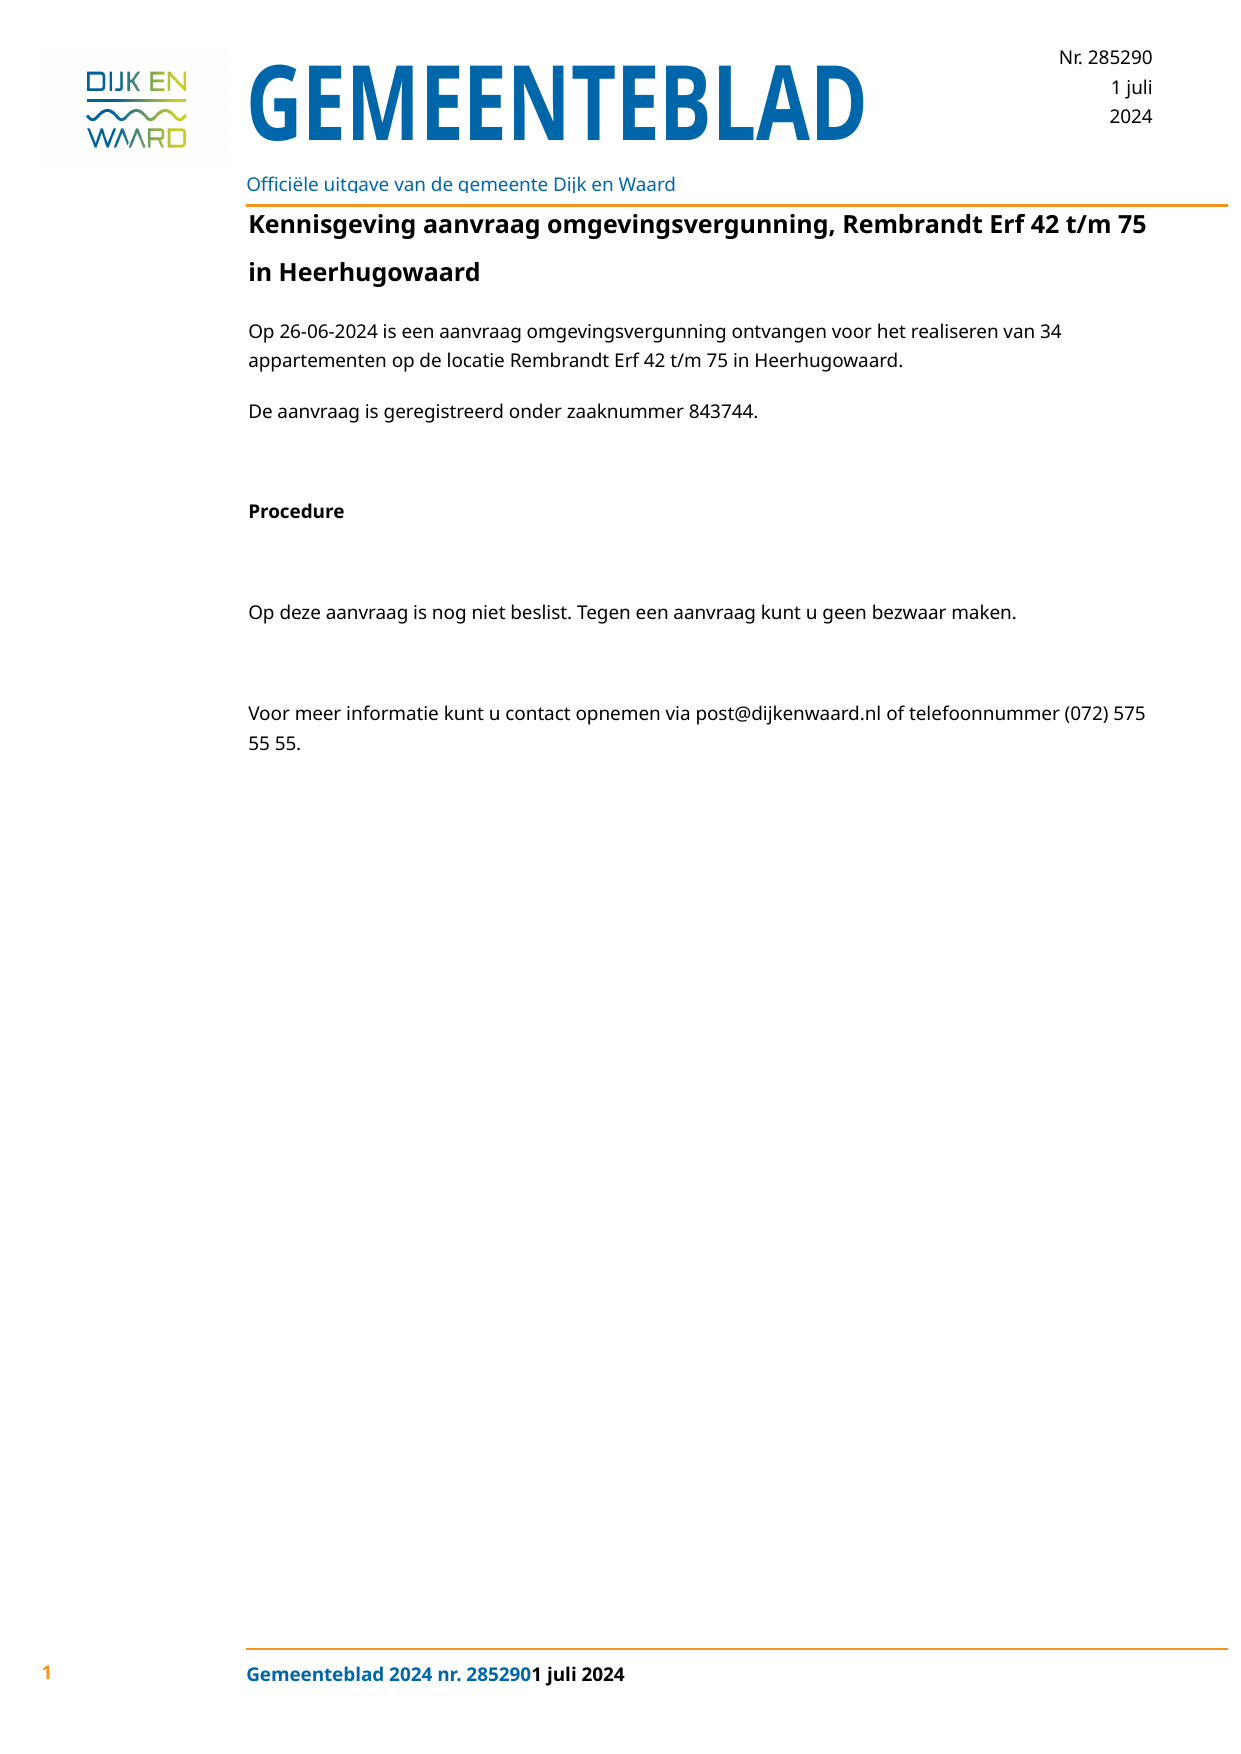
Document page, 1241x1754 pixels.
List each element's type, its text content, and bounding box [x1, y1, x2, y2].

text De aanvraag is geregistreerd onder zaaknummer 843744. [248, 398, 1152, 424]
text Procedure [248, 499, 1152, 524]
text Kennisgeving aanvraag omgevingsvergunning, Rembrandt Erf 42 t/m 75 in Heerhugowaard [248, 207, 1152, 288]
picture [41, 47, 231, 172]
text Op deze aanvraag is nog niet beslist. Tegen een aanvraag kunt u geen bezwaar maken. [248, 599, 1152, 625]
text Voor meer informatie kunt u contact opnemen via post@dijkenwaard.nl of telefoonnummer (072) 575 55 55. [248, 700, 1152, 756]
text Op 26-06-2024 is een aanvraag omgevingsvergunning ontvangen voor het realiseren van 34 appartementen op de locatie Rembrandt Erf 42 t/m 75 in Heerhugowaard. [248, 318, 1152, 373]
